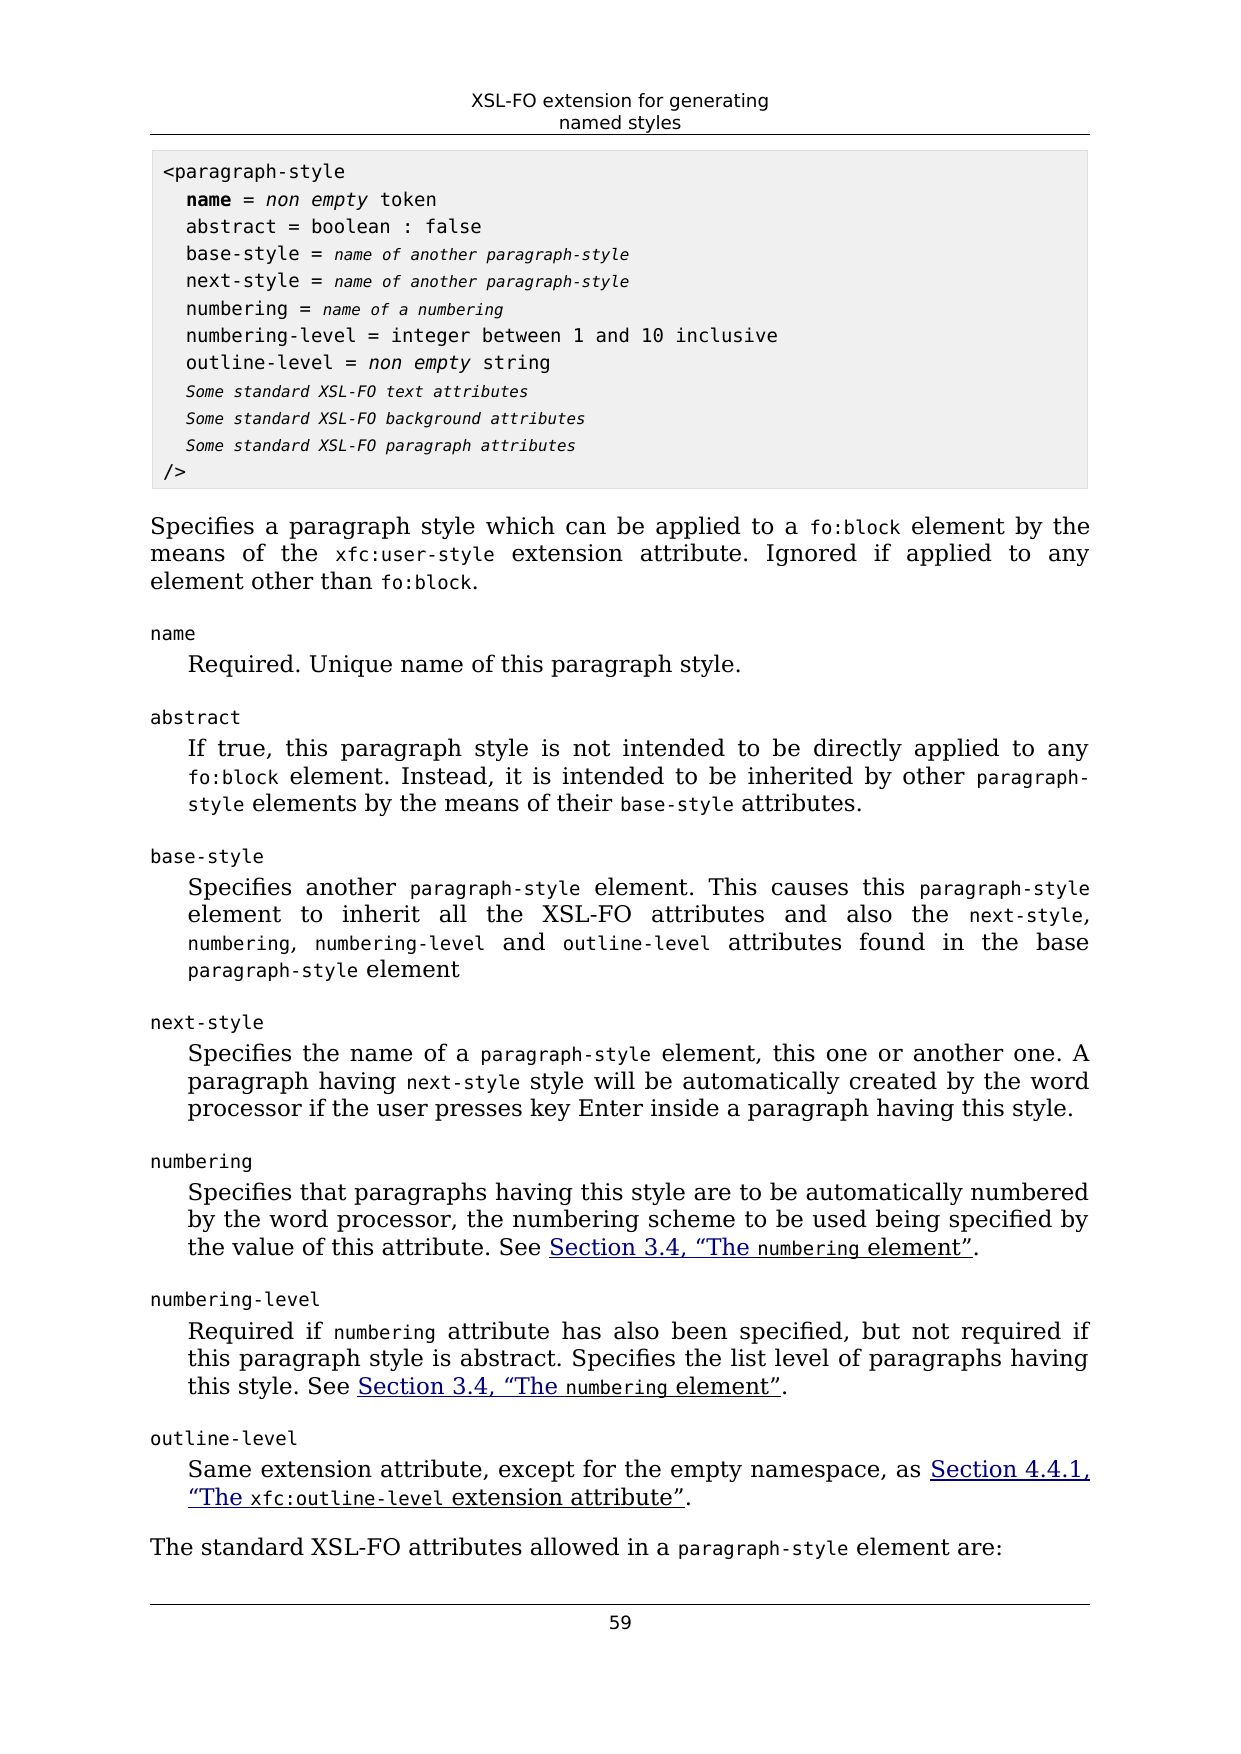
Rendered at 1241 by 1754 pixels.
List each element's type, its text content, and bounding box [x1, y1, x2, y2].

text abstract [150, 701, 1090, 729]
text The standard XSL-FO attributes allowed in a paragraph-style element are: [150, 1534, 1090, 1561]
text base-style [150, 840, 1090, 867]
text name [150, 617, 1090, 645]
text Specifies a paragraph style which can be applied to a fo:block element by the means of the xfc:user-style extension attribute. Ignored if applied to any element other than fo:block. [150, 512, 1090, 594]
text <paragraph-style name = non empty token abstract = boolean : false base-style = name of another paragraph-style next-style = name of another paragraph-style numbering = name of a numbering numbering-level = integer between 1 and 10 inclusive outline-level = non empty string Some standard XSL-FO text attributes Some standard XSL-FO background attributes Some standard XSL-FO paragraph attributes /> [153, 151, 1087, 488]
text Specifies that paragraphs having this style are to be automatically numbered by the word processor, the numbering scheme to be used being specified by the value of this attribute. See Section 3.4, “The numbering element”. [187, 1178, 1090, 1261]
text Required if numbering attribute has also been specified, but not required if this paragraph style is abstract. Specifies the list level of paragraphs having this style. See Section 3.4, “The numbering element”. [187, 1317, 1090, 1399]
text numbering-level [150, 1284, 1090, 1311]
text outline-level [150, 1422, 1090, 1450]
text next-style [150, 1006, 1090, 1034]
text numbering [150, 1145, 1090, 1172]
text Same extension attribute, except for the empty namespace, as Section 4.4.1, “The xfc:outline-level extension attribute”. [187, 1456, 1090, 1511]
text Required. Unique name of this paragraph style. [187, 651, 1090, 678]
text Specifies another paragraph-style element. This causes this paragraph-style element to inherit all the XSL-FO attributes and also the next-style, numbering, numbering-level and outline-level attributes found in the base paragraph-style element [187, 873, 1090, 983]
text Specifies the name of a paragraph-style element, this one or another one. A paragraph having next-style style will be automatically created by the word processor if the user presses key Enter inside a paragraph having this style. [187, 1039, 1090, 1122]
text If true, this paragraph style is not intended to be directly applied to any fo:block element. Instead, it is intended to be inherited by other paragraph-style elements by the means of their base-style attributes. [187, 734, 1090, 817]
